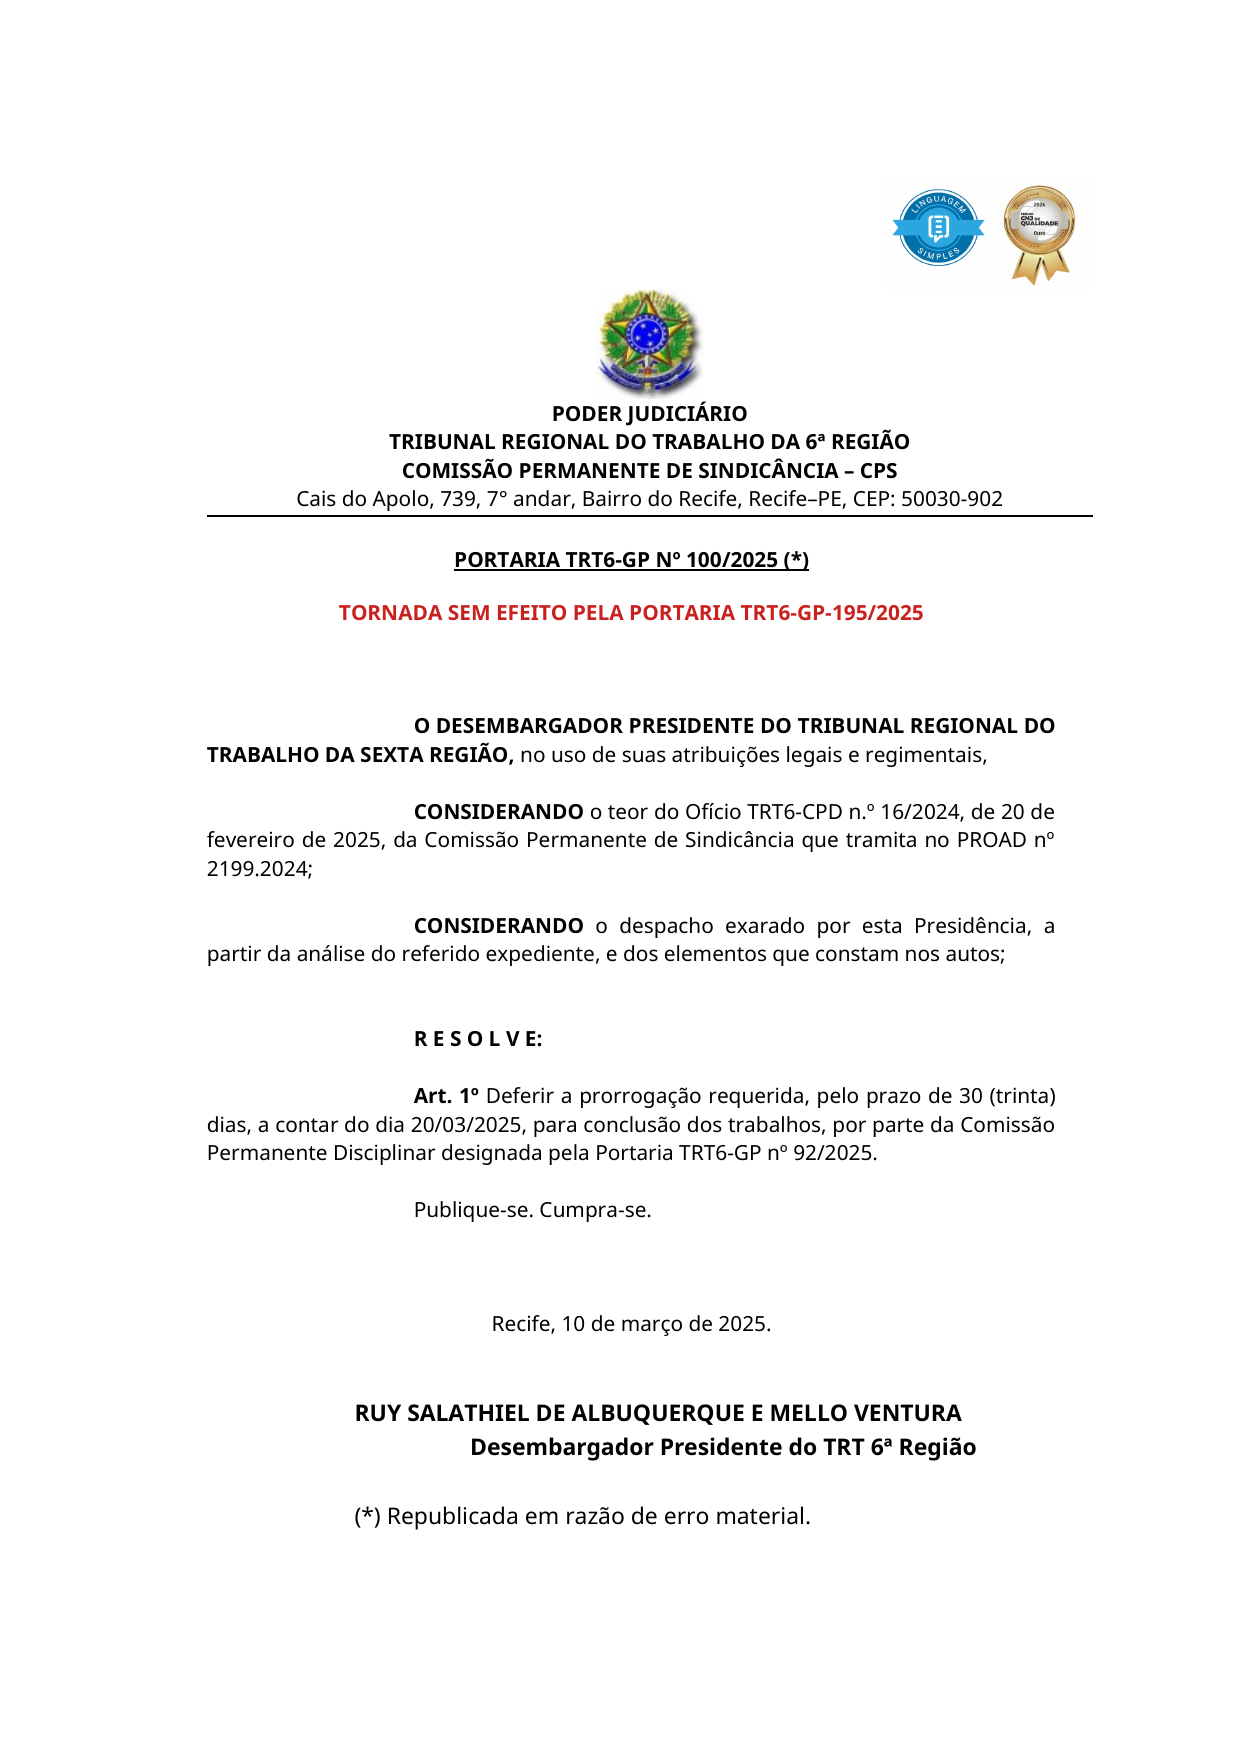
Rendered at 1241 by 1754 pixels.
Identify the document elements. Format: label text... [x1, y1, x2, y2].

text Recife, 10 de março de 2025. [207, 1309, 1056, 1337]
picture [595, 289, 704, 399]
text Publique-se. Cumpra-se. [207, 1195, 1056, 1223]
text PORTARIA TRT6-GP Nº 100/2025 (*) [207, 545, 1056, 574]
text TORNADA SEM EFEITO PELA PORTARIA TRT6-GP-195/2025 [207, 598, 1056, 626]
text CONSIDERANDO o despacho exarado por esta Presidência, a partir da análise do referido expediente, e dos elementos que constam nos autos; [207, 911, 1056, 968]
picture [881, 177, 1093, 290]
text Desembargador Presidente do TRT 6ª Região [354, 1431, 1093, 1462]
text Art. 1º Deferir a prorrogação requerida, pelo prazo de 30 (trinta) dias, a contar do dia 20/03/2025, para conclusão dos trabalhos, por parte da Comissão Permanente Disciplinar designada pela Portaria TRT6-GP nº 92/2025. [207, 1081, 1056, 1167]
text CONSIDERANDO o teor do Ofício TRT6-CPD n.º 16/2024, de 20 de fevereiro de 2025, da Comissão Permanente de Sindicância que tramita no PROAD nº 2199.2024; [207, 797, 1056, 882]
text (*) Republicada em razão de erro material. [354, 1499, 1093, 1531]
text O DESEMBARGADOR PRESIDENTE DO TRIBUNAL REGIONAL DO TRABALHO DA SEXTA REGIÃO, no uso de suas atribuições legais e regimentais, [207, 712, 1056, 768]
text RUY SALATHIEL DE ALBUQUERQUE E MELLO VENTURA [207, 1397, 1093, 1428]
text R E S O L V E: [207, 1024, 1056, 1053]
